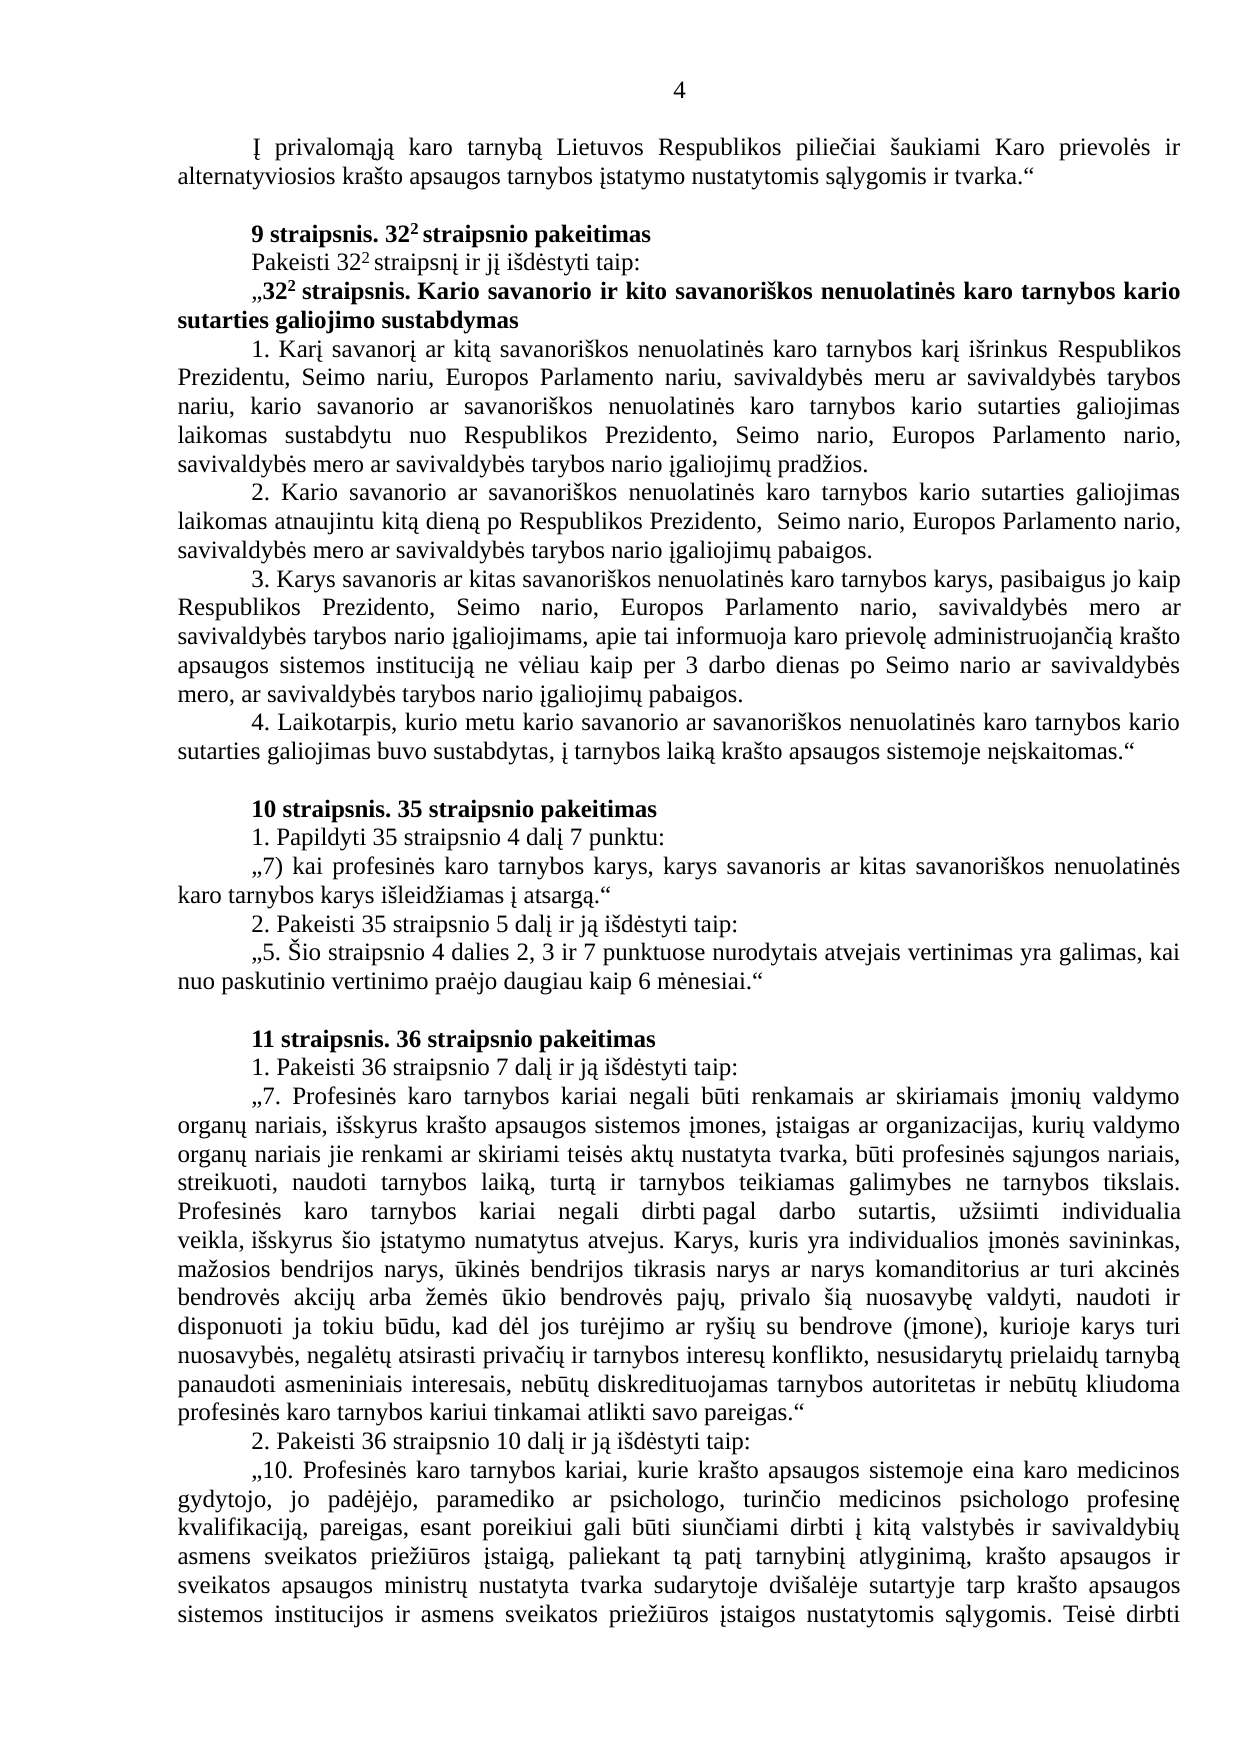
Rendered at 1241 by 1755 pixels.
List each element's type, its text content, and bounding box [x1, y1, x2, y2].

text „7. Profesinės karo tarnybos kariai negali būti renkamais ar skiriamais įmonių valdymo organų nariais, išskyrus krašto apsaugos sistemos įmones, įstaigas ar organizacijas, kurių valdymo organų nariais jie renkami ar skiriami teisės aktų nustatyta tvarka, būti profesinės sąjungos nariais, streikuoti, naudoti tarnybos laiką, turtą ir tarnybos teikiamas galimybes ne tarnybos tikslais. Profesinės karo tarnybos kariai negali dirbti pagal darbo sutartis, užsiimti individualia veikla, išskyrus šio įstatymo numatytus atvejus. Karys, kuris yra individualios įmonės savininkas, mažosios bendrijos narys, ūkinės bendrijos tikrasis narys ar narys komanditorius ar turi akcinės bendrovės akcijų arba žemės ūkio bendrovės pajų, privalo šią nuosavybę valdyti, naudoti ir disponuoti ja tokiu būdu, kad dėl jos turėjimo ar ryšių su bendrove (įmone), kurioje karys turi nuosavybės, negalėtų atsirasti privačių ir tarnybos interesų konflikto, nesusidarytų prielaidų tarnybą panaudoti asmeniniais interesais, nebūtų diskredituojamas tarnybos autoritetas ir nebūtų kliudoma profesinės karo tarnybos kariui tinkamai atlikti savo pareigas.“ [177, 1081, 1181, 1426]
text 2. Pakeisti 35 straipsnio 5 dalį ir ją išdėstyti taip: [251, 909, 1181, 937]
text 10 straipsnis. 35 straipsnio pakeitimas [177, 794, 1181, 822]
text „7) kai profesinės karo tarnybos karys, karys savanoris ar kitas savanoriškos nenuolatinės karo tarnybos karys išleidžiamas į atsargą.“ [177, 851, 1181, 909]
text 1. Karį savanorį ar kitą savanoriškos nenuolatinės karo tarnybos karį išrinkus Respublikos Prezidentu, Seimo nariu, Europos Parlamento nariu, savivaldybės meru ar savivaldybės tarybos nariu, kario savanorio ar savanoriškos nenuolatinės karo tarnybos kario sutarties galiojimas laikomas sustabdytu nuo Respublikos Prezidento, Seimo nario, Europos Parlamento nario, savivaldybės mero ar savivaldybės tarybos nario įgaliojimų pradžios. [177, 334, 1181, 477]
text „5. Šio straipsnio 4 dalies 2, 3 ir 7 punktuose nurodytais atvejais vertinimas yra galimas, kai nuo paskutinio vertinimo praėjo daugiau kaip 6 mėnesiai.“ [177, 937, 1181, 995]
text 2. Pakeisti 36 straipsnio 10 dalį ir ją išdėstyti taip: [177, 1426, 1181, 1455]
text 2. Kario savanorio ar savanoriškos nenuolatinės karo tarnybos kario sutarties galiojimas laikomas atnaujintu kitą dieną po Respublikos Prezidento, Seimo nario, Europos Parlamento nario, savivaldybės mero ar savivaldybės tarybos nario įgaliojimų pabaigos. [177, 477, 1181, 564]
text 1. Pakeisti 36 straipsnio 7 dalį ir ją išdėstyti taip: [177, 1052, 1181, 1081]
text 11 straipsnis. 36 straipsnio pakeitimas [177, 1024, 1181, 1052]
text 9 straipsnis. 322 straipsnio pakeitimas [177, 219, 1181, 247]
text „322 straipsnis. Kario savanorio ir kito savanoriškos nenuolatinės karo tarnybos kario sutarties galiojimo sustabdymas [177, 276, 1181, 334]
text 1. Papildyti 35 straipsnio 4 dalį 7 punktu: [251, 822, 1181, 851]
text 4. Laikotarpis, kurio metu kario savanorio ar savanoriškos nenuolatinės karo tarnybos kario sutarties galiojimas buvo sustabdytas, į tarnybos laiką krašto apsaugos sistemoje neįskaitomas.“ [177, 707, 1181, 765]
text „10. Profesinės karo tarnybos kariai, kurie krašto apsaugos sistemoje eina karo medicinos gydytojo, jo padėjėjo, paramediko ar psichologo, turinčio medicinos psichologo profesinę kvalifikaciją, pareigas, esant poreikiui gali būti siunčiami dirbti į kitą valstybės ir savivaldybių asmens sveikatos priežiūros įstaigą, paliekant tą patį tarnybinį atlyginimą, krašto apsaugos ir sveikatos apsaugos ministrų nustatyta tvarka sudarytoje dvišalėje sutartyje tarp krašto apsaugos sistemos institucijos ir asmens sveikatos priežiūros įstaigos nustatytomis sąlygomis. Teisė dirbti [177, 1455, 1181, 1627]
text Pakeisti 322 straipsnį ir jį išdėstyti taip: [177, 247, 1181, 276]
text 3. Karys savanoris ar kitas savanoriškos nenuolatinės karo tarnybos karys, pasibaigus jo kaip Respublikos Prezidento, Seimo nario, Europos Parlamento nario, savivaldybės mero ar savivaldybės tarybos nario įgaliojimams, apie tai informuoja karo prievolę administruojančią krašto apsaugos sistemos instituciją ne vėliau kaip per 3 darbo dienas po Seimo nario ar savivaldybės mero, ar savivaldybės tarybos nario įgaliojimų pabaigos. [177, 564, 1181, 707]
text Į privalomąją karo tarnybą Lietuvos Respublikos piliečiai šaukiami Karo prievolės ir alternatyviosios krašto apsaugos tarnybos įstatymo nustatytomis sąlygomis ir tvarka.“ [177, 132, 1181, 190]
